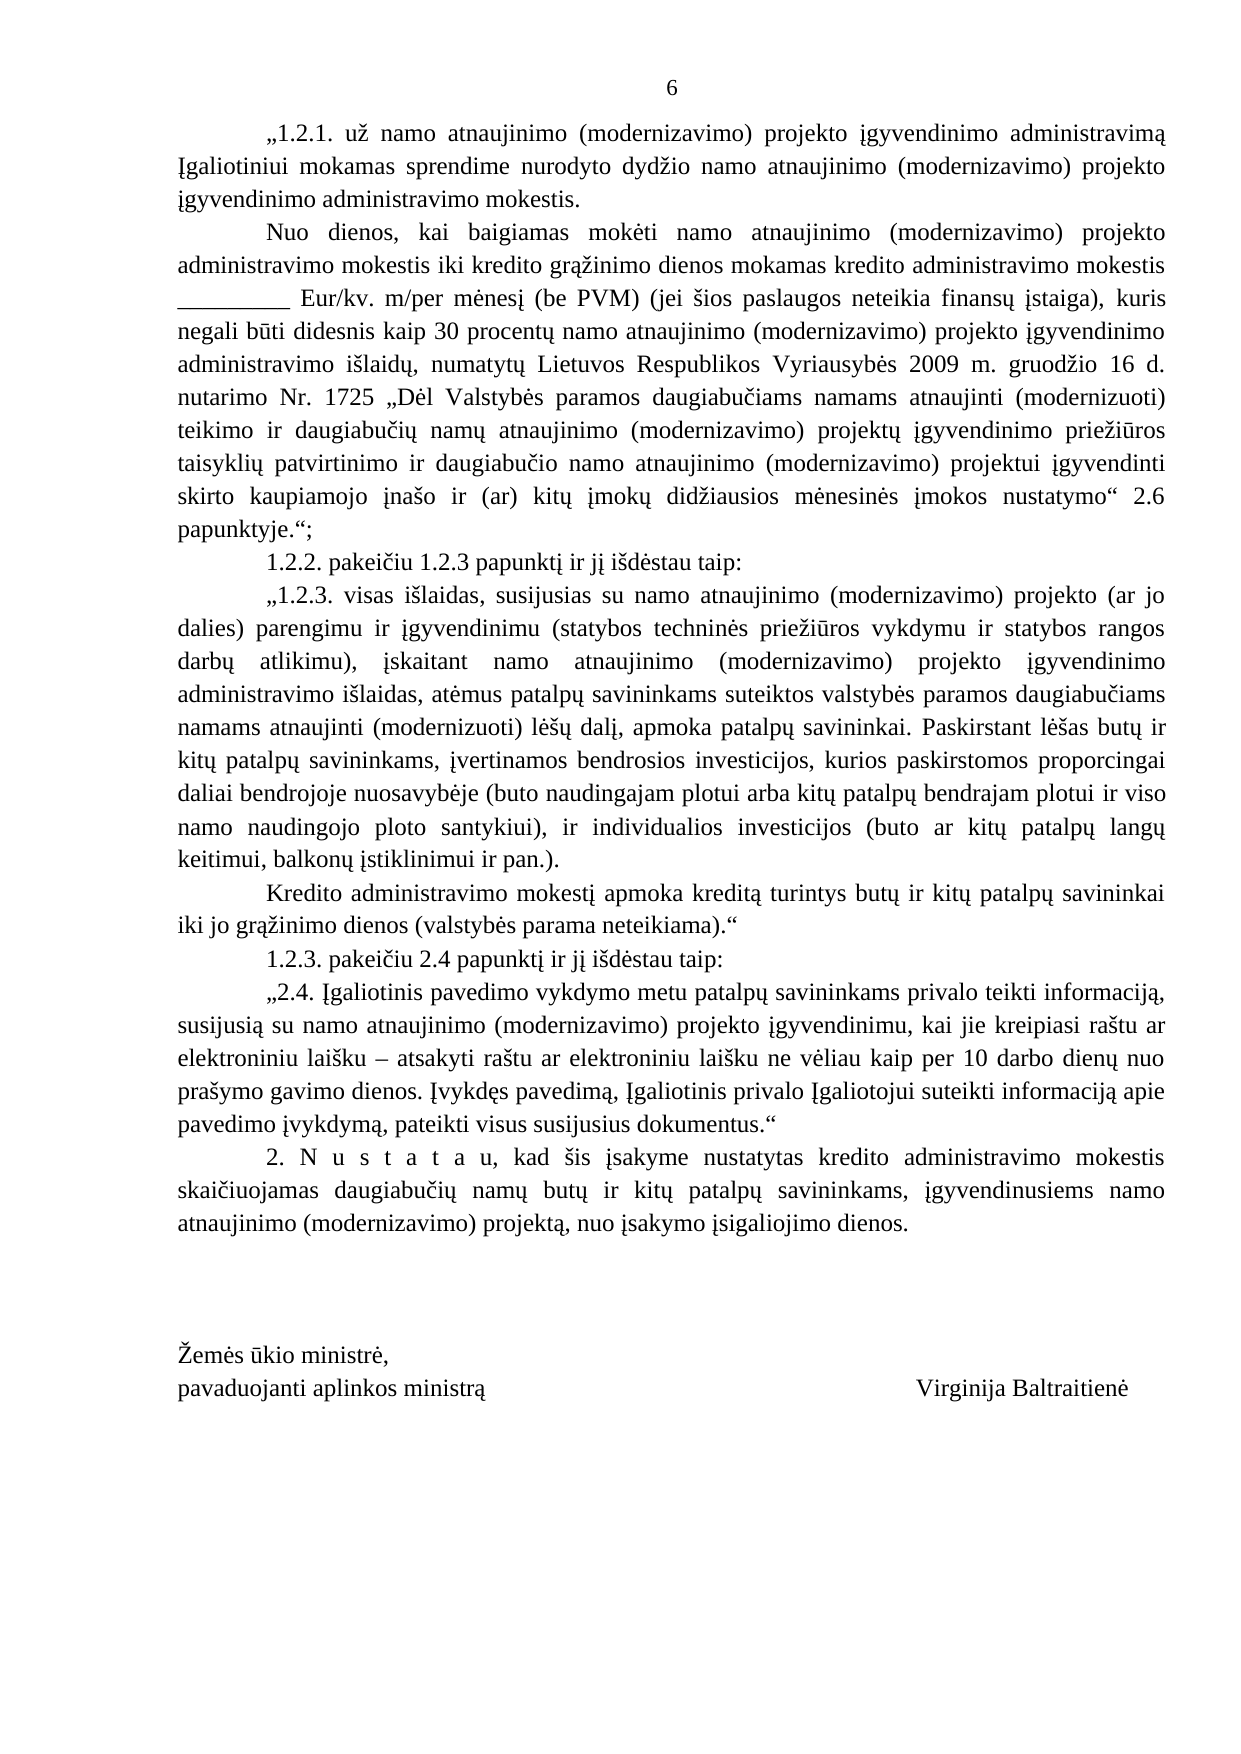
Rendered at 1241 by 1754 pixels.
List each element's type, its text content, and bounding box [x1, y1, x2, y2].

text Nuo dienos, kai baigiamas mokėti namo atnaujinimo (modernizavimo) projekto administravimo mokestis iki kredito grąžinimo dienos mokamas kredito administravimo mokestis _________ Eur/kv. m/per mėnesį (be PVM) (jei šios paslaugos neteikia finansų įstaiga), kuris negali būti didesnis kaip 30 procentų namo atnaujinimo (modernizavimo) projekto įgyvendinimo administravimo išlaidų, numatytų Lietuvos Respublikos Vyriausybės 2009 m. gruodžio 16 d. nutarimo Nr. 1725 „Dėl Valstybės paramos daugiabučiams namams atnaujinti (modernizuoti) teikimo ir daugiabučių namų atnaujinimo (modernizavimo) projektų įgyvendinimo priežiūros taisyklių patvirtinimo ir daugiabučio namo atnaujinimo (modernizavimo) projektui įgyvendinti skirto kaupiamojo įnašo ir (ar) kitų įmokų didžiausios mėnesinės įmokos nustatymo“ 2.6 papunktyje.“; [177, 217, 1166, 543]
text 1.2.2. pakeičiu 1.2.3 papunktį ir jį išdėstau taip: [177, 547, 1166, 576]
text Kredito administravimo mokestį apmoka kreditą turintys butų ir kitų patalpų savininkai iki jo grąžinimo dienos (valstybės parama neteikiama).“ [177, 878, 1166, 939]
text „1.2.3. visas išlaidas, susijusias su namo atnaujinimo (modernizavimo) projekto (ar jo dalies) parengimu ir įgyvendinimu (statybos techninės priežiūros vykdymu ir statybos rangos darbų atlikimu), įskaitant namo atnaujinimo (modernizavimo) projekto įgyvendinimo administravimo išlaidas, atėmus patalpų savininkams suteiktos valstybės paramos daugiabučiams namams atnaujinti (modernizuoti) lėšų dalį, apmoka patalpų savininkai. Paskirstant lėšas butų ir kitų patalpų savininkams, įvertinamos bendrosios investicijos, kurios paskirstomos proporcingai daliai bendrojoje nuosavybėje (buto naudingajam plotui arba kitų patalpų bendrajam plotui ir viso namo naudingojo ploto santykiui), ir individualios investicijos (buto ar kitų patalpų langų keitimui, balkonų įstiklinimui ir pan.). [177, 580, 1166, 873]
text „2.4. Įgaliotinis pavedimo vykdymo metu patalpų savininkams privalo teikti informaciją, susijusią su namo atnaujinimo (modernizavimo) projekto įgyvendinimu, kai jie kreipiasi raštu ar elektroniniu laišku – atsakyti raštu ar elektroniniu laišku ne vėliau kaip per 10 darbo dienų nuo prašymo gavimo dienos. Įvykdęs pavedimą, Įgaliotinis privalo Įgaliotojui suteikti informaciją apie pavedimo įvykdymą, pateikti visus susijusius dokumentus.“ [177, 977, 1166, 1137]
text „1.2.1. už namo atnaujinimo (modernizavimo) projekto įgyvendinimo administravimą Įgaliotiniui mokamas sprendime nurodyto dydžio namo atnaujinimo (modernizavimo) projekto įgyvendinimo administravimo mokestis. [177, 118, 1166, 213]
text 2. N u s t a t a u, kad šis įsakyme nustatytas kredito administravimo mokestis skaičiuojamas daugiabučių namų butų ir kitų patalpų savininkams, įgyvendinusiems namo atnaujinimo (modernizavimo) projektą, nuo įsakymo įsigaliojimo dienos. [177, 1142, 1166, 1237]
text pavaduojanti aplinkos ministrą Virginija Baltraitienė [177, 1373, 1166, 1402]
text Žemės ūkio ministrė, [177, 1340, 1166, 1369]
text 1.2.3. pakeičiu 2.4 papunktį ir jį išdėstau taip: [177, 944, 1166, 972]
